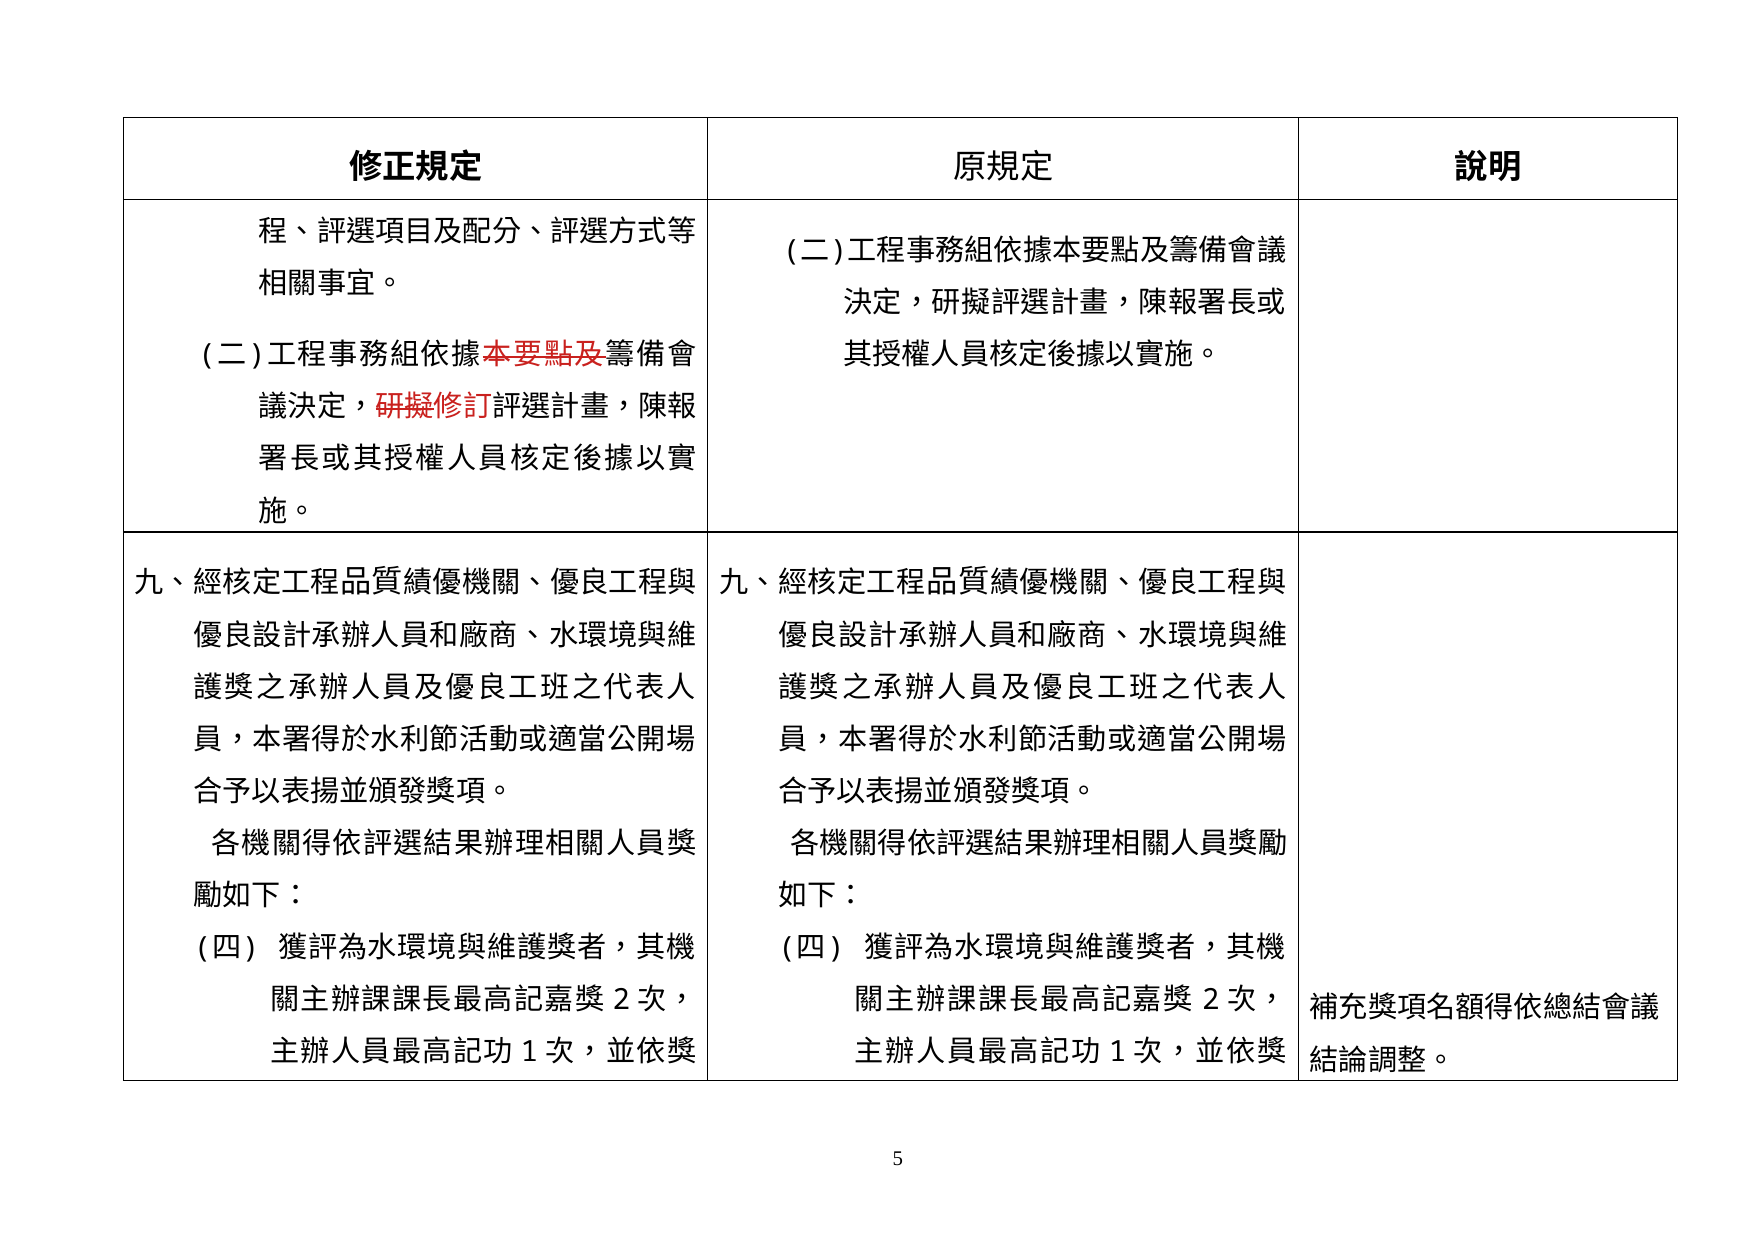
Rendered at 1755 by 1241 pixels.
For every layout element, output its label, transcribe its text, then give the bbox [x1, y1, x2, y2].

table_cell 九、 經核定工程品質績優機關、優良工程與優良設計承辦人員和廠商、水環境與維護獎之承辦人員及優良工班之代表人員，本署得於水利節活動或適當公開場合予以表揚並頒發獎項。 各機關得依評選結果辦理相關人員獎勵如下： (四) 獲評為水環境與維護獎者，其機關主辦課課長最高記嘉獎2次，主辦人員最高記功1次，並依獎 [708, 533, 1298, 1080]
table_cell (二)工程事務組依據本要點及籌備會議決定，研擬評選計畫，陳報署長或其授權人員核定後據以實施。 [708, 200, 1298, 531]
table_header 原規定 [708, 118, 1298, 199]
table_header 說明 [1299, 118, 1677, 199]
table_cell 九、 經核定工程品質績優機關、優良工程與優良設計承辦人員和廠商、水環境與維護獎之承辦人員及優良工班之代表人員，本署得於水利節活動或適當公開場合予以表揚並頒發獎項。 各機關得依評選結果辦理相關人員獎勵如下： (四) 獲評為水環境與維護獎者，其機關主辦課課長最高記嘉獎2次，主辦人員最高記功1次，並依獎 [124, 533, 707, 1080]
table_cell 程、評選項目及配分、評選方式等相關事宜。 (二)工程事務組依據本要點及籌備會議決定，研擬修訂評選計畫，陳報署長或其授權人員核定後據以實施。 [124, 200, 707, 531]
table_cell [1299, 200, 1677, 531]
table_cell 補充獎項名額得依總結會議結論調整。 [1299, 533, 1677, 1080]
table_header 修正規定 [124, 118, 707, 199]
